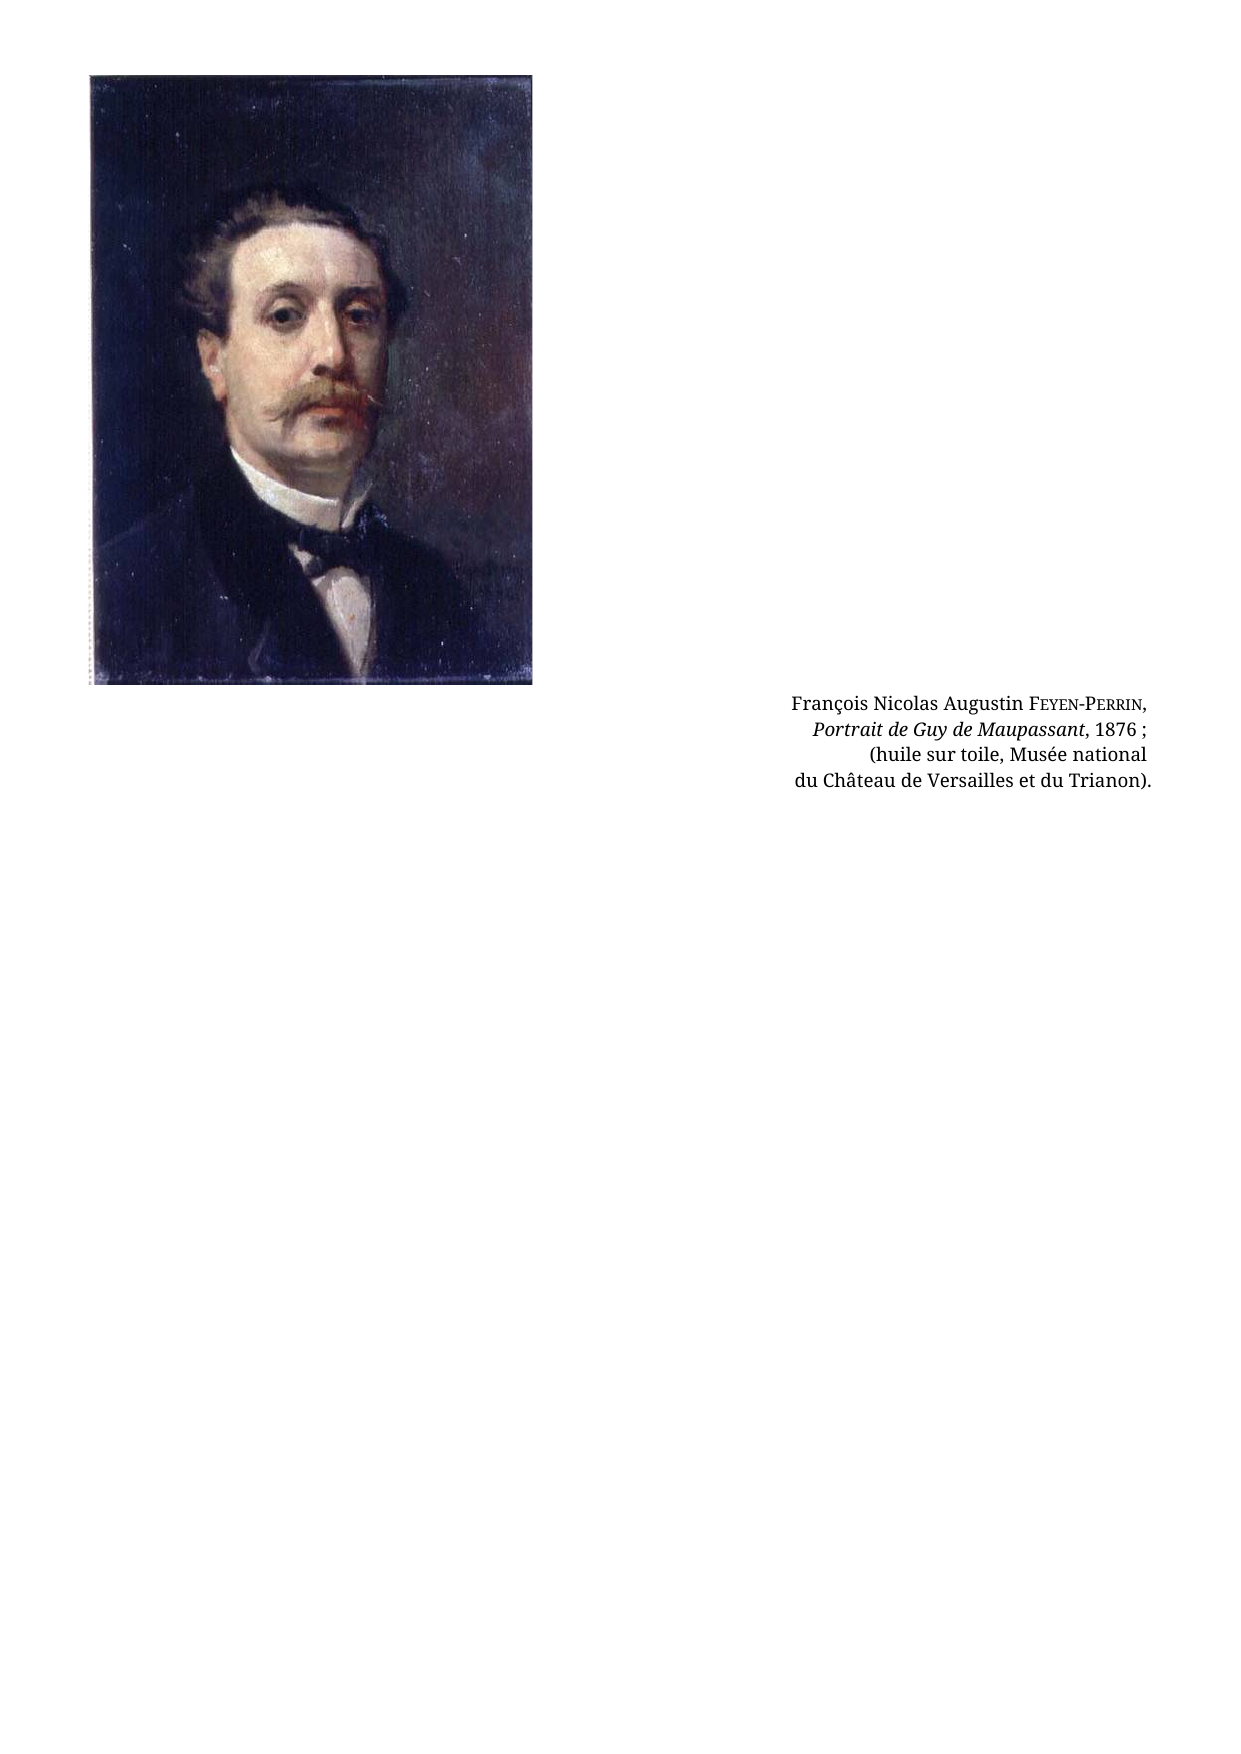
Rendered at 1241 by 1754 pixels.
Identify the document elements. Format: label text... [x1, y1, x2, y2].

text François Nicolas Augustin Feyen-Perrin, [88, 691, 1152, 716]
text Portrait de Guy de Maupassant, 1876 ; [88, 716, 1152, 742]
text du Château de Versailles et du Trianon). [88, 767, 1152, 793]
text (huile sur toile, Musée national [88, 742, 1152, 767]
